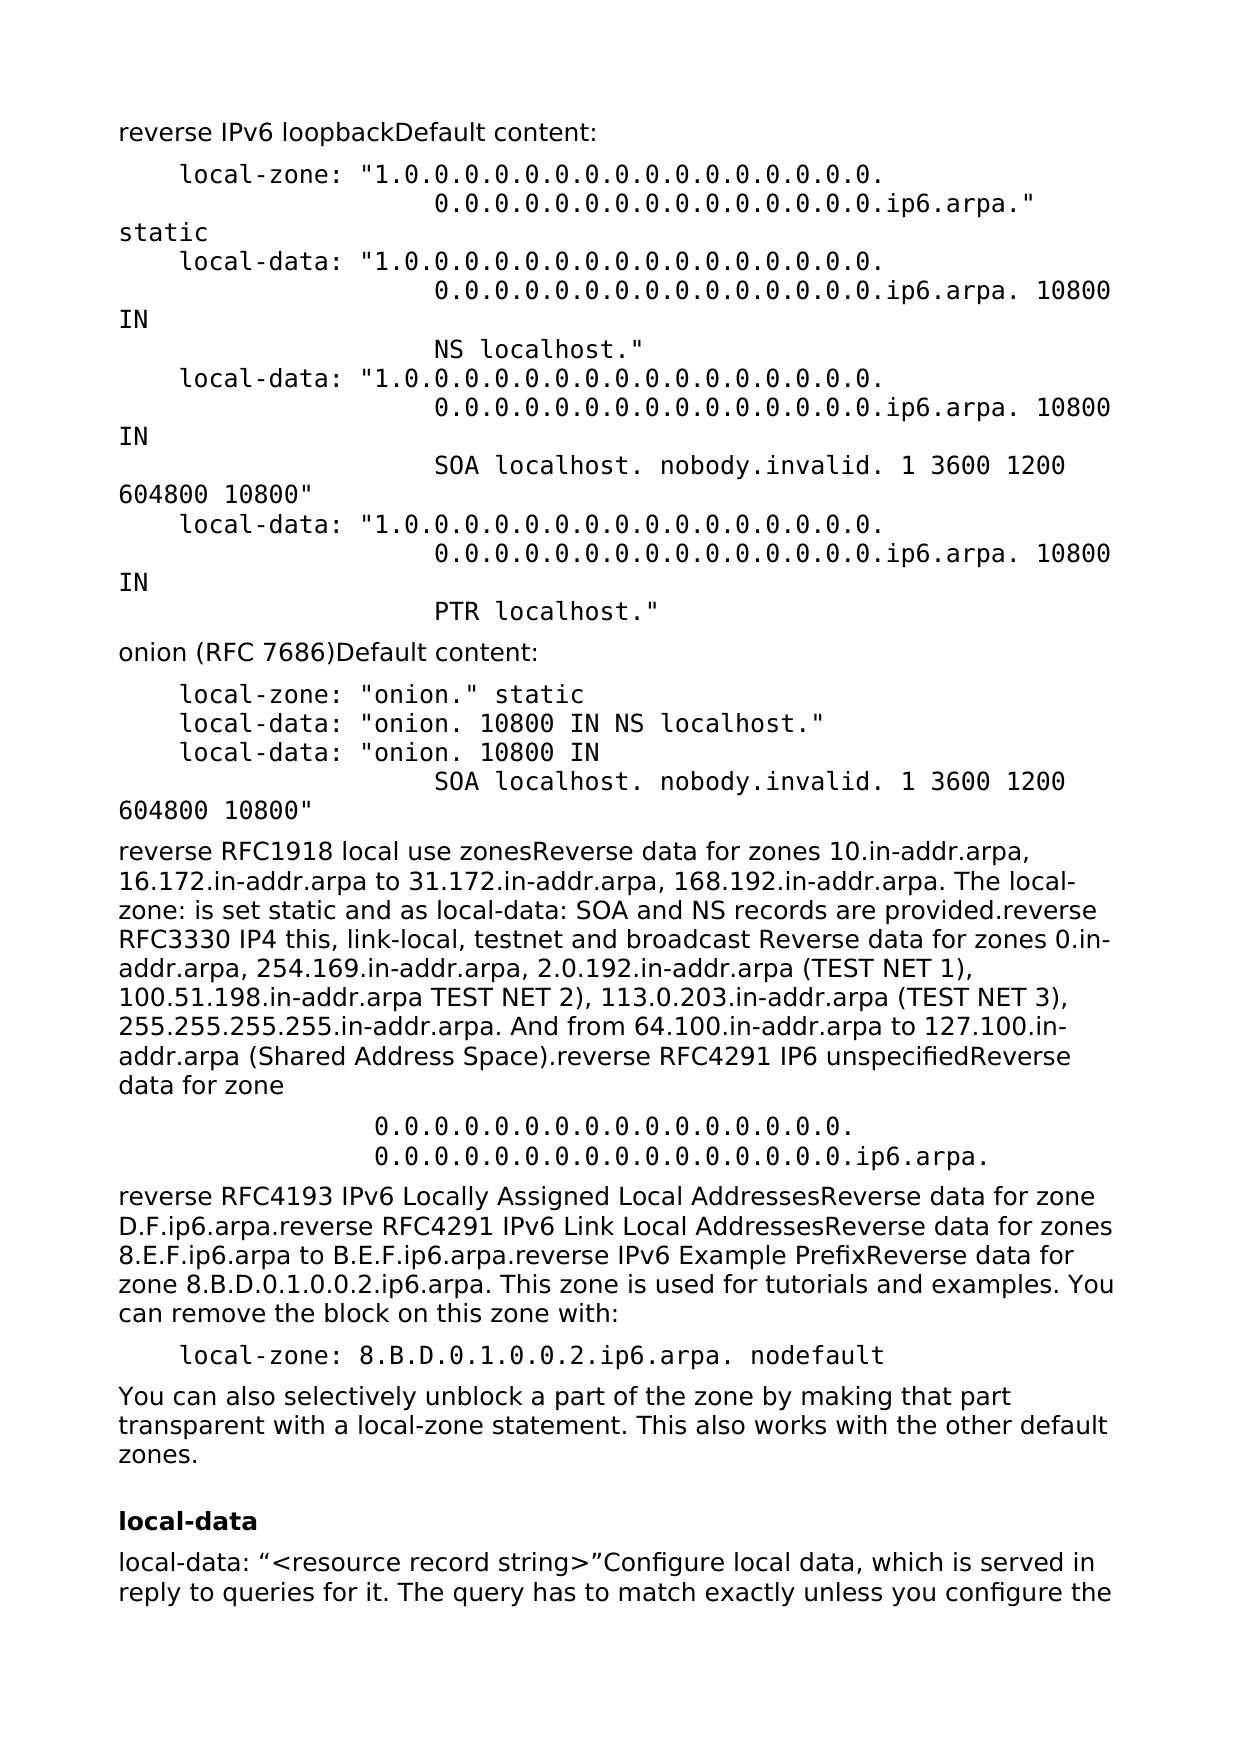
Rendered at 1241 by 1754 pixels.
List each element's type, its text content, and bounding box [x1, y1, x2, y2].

text reverse RFC4193 IPv6 Locally Assigned Local AddressesReverse data for zone D.F.ip6.arpa.reverse RFC4291 IPv6 Link Local AddressesReverse data for zones 8.E.F.ip6.arpa to B.E.F.ip6.arpa.reverse IPv6 Example PrefixReverse data for zone 8.B.D.0.1.0.0.2.ip6.arpa. This zone is used for tutorials and examples. You can remove the block on this zone with: [118, 1183, 1122, 1328]
text 0.0.0.0.0.0.0.0.0.0.0.0.0.0.0.0. 0.0.0.0.0.0.0.0.0.0.0.0.0.0.0.0.ip6.arpa. [118, 1112, 1122, 1171]
text local-data: “<resource record string>”Configure local data, which is served in reply to queries for it. The query has to match exactly unless you configure the [118, 1548, 1122, 1607]
text reverse RFC1918 local use zonesReverse data for zones 10.in-addr.arpa, 16.172.in-addr.arpa to 31.172.in-addr.arpa, 168.192.in-addr.arpa. The local-zone: is set static and as local-data: SOA and NS records are provided.reverse RFC3330 IP4 this, link-local, testnet and broadcast Reverse data for zones 0.in-addr.arpa, 254.169.in-addr.arpa, 2.0.192.in-addr.arpa (TEST NET 1), 100.51.198.in-addr.arpa TEST NET 2), 113.0.203.in-addr.arpa (TEST NET 3), 255.255.255.255.in-addr.arpa. And from 64.100.in-addr.arpa to 127.100.in-addr.arpa (Shared Address Space).reverse RFC4291 IP6 unspecifiedReverse data for zone [118, 837, 1122, 1100]
text local-zone: 8.B.D.0.1.0.0.2.ip6.arpa. nodefault [118, 1341, 1122, 1370]
text onion (RFC 7686)Default content: [118, 638, 1122, 667]
subtitle local-data [118, 1507, 1122, 1536]
text You can also selectively unblock a part of the zone by making that part transparent with a local-zone statement. This also works with the other default zones. [118, 1382, 1122, 1469]
text local-zone: "1.0.0.0.0.0.0.0.0.0.0.0.0.0.0.0.0. 0.0.0.0.0.0.0.0.0.0.0.0.0.0.0.ip6.arpa." static local-data: "1.0.0.0.0.0.0.0.0.0.0.0.0.0.0.0.0. 0.0.0.0.0.0.0.0.0.0.0.0.0.0.0.ip6.arpa. 10800 IN NS localhost." local-data: "1.0.0.0.0.0.0.0.0.0.0.0.0.0.0.0.0. 0.0.0.0.0.0.0.0.0.0.0.0.0.0.0.ip6.arpa. 10800 IN SOA localhost. nobody.invalid. 1 3600 1200 604800 10800" local-data: "1.0.0.0.0.0.0.0.0.0.0.0.0.0.0.0.0. 0.0.0.0.0.0.0.0.0.0.0.0.0.0.0.ip6.arpa. 10800 IN PTR localhost." [118, 160, 1122, 626]
text local-zone: "onion." static local-data: "onion. 10800 IN NS localhost." local-data: "onion. 10800 IN SOA localhost. nobody.invalid. 1 3600 1200 604800 10800" [118, 680, 1122, 826]
text reverse IPv6 loopbackDefault content: [118, 118, 1122, 147]
